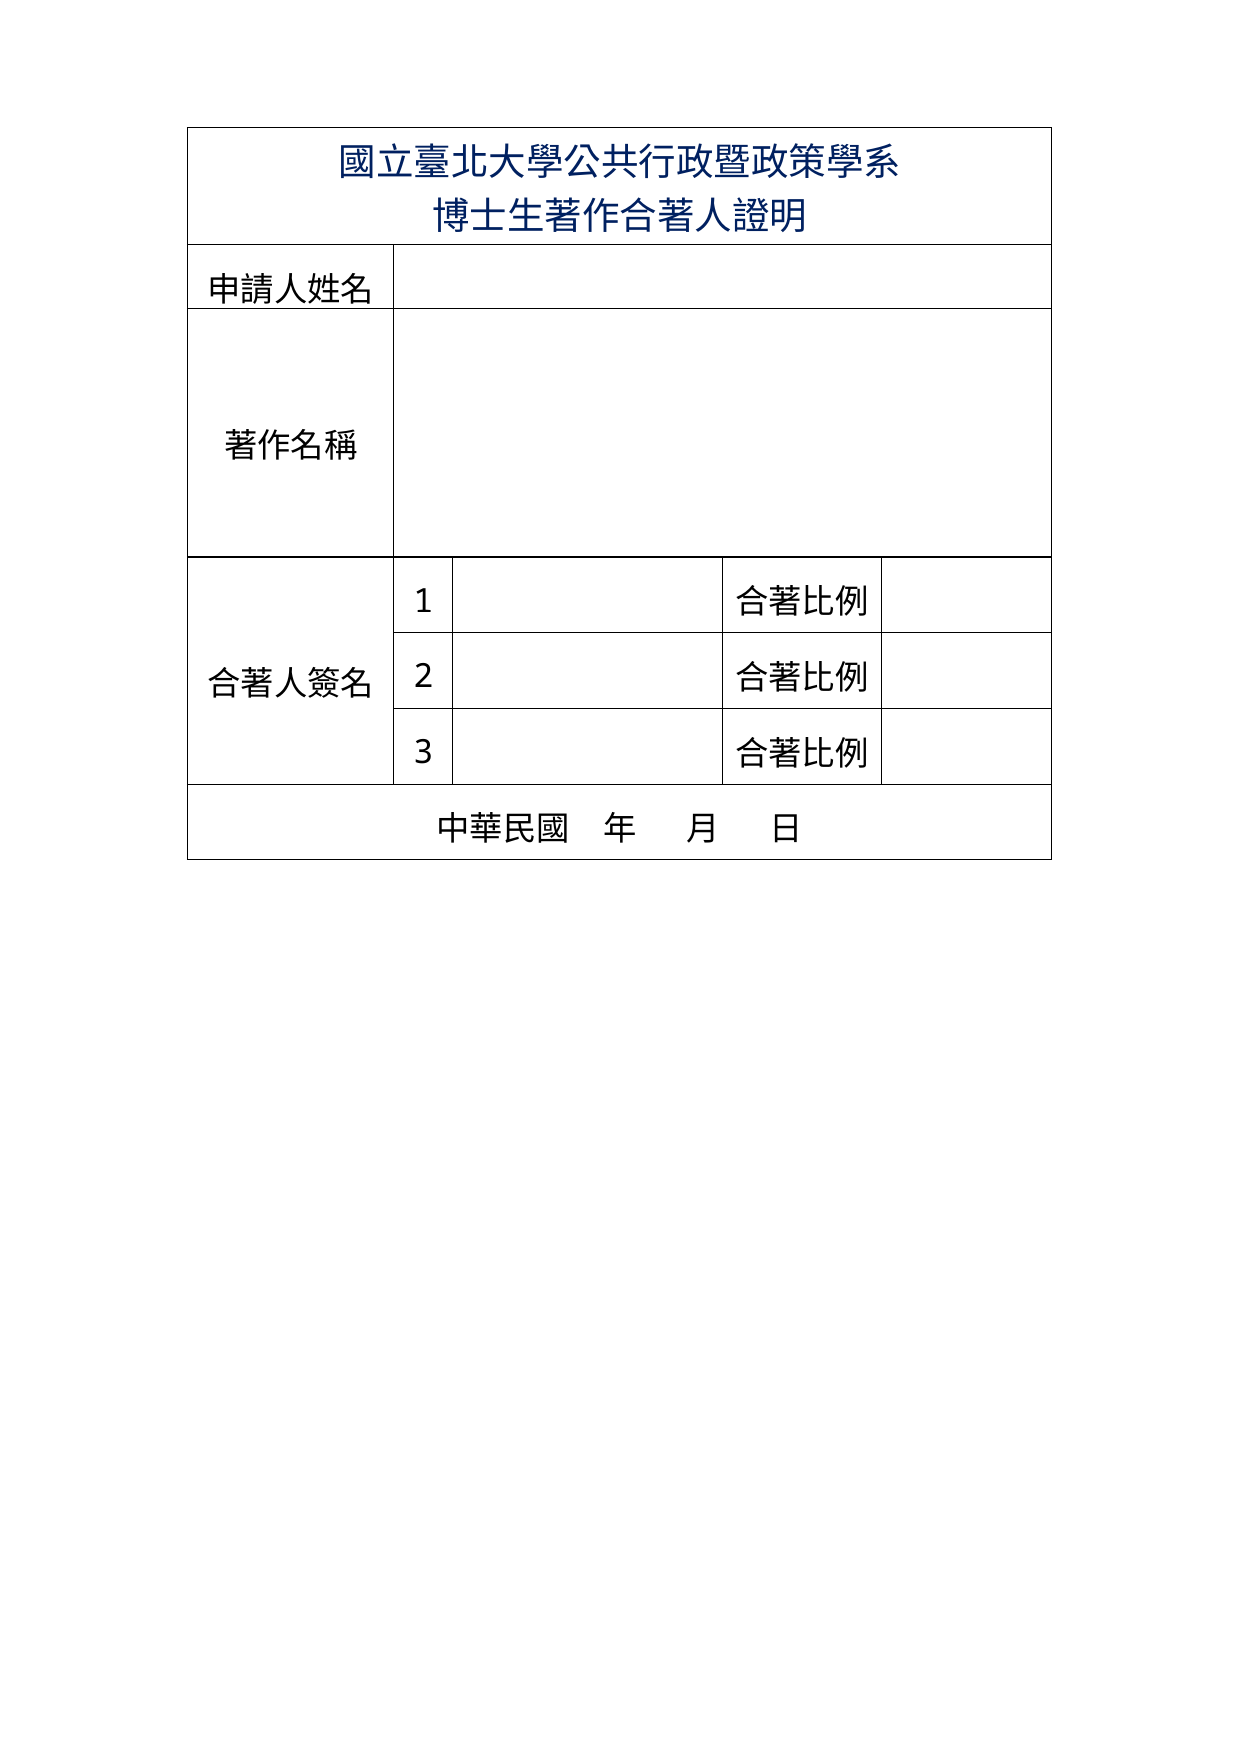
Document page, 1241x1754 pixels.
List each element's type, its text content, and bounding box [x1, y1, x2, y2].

table_cell 中華民國 年 月 日 [188, 785, 1051, 859]
table_cell [882, 633, 1051, 708]
table_cell 合著人簽名 [188, 558, 393, 784]
table_cell 著作名稱 [188, 309, 393, 556]
table_cell 1 [394, 558, 452, 632]
table_header 國立臺北大學公共行政暨政策學系 博士生著作合著人證明 [188, 128, 1051, 244]
table_cell [394, 309, 1051, 556]
table_cell 申請人姓名 [188, 245, 393, 308]
table_cell [453, 558, 722, 632]
table_cell 2 [394, 633, 452, 708]
table_cell [882, 709, 1051, 784]
table_cell [394, 245, 1051, 308]
table_cell 合著比例 [723, 558, 881, 632]
table_cell 3 [394, 709, 452, 784]
table_cell [453, 709, 722, 784]
table_cell [882, 558, 1051, 632]
table_cell 合著比例 [723, 633, 881, 708]
table_cell 合著比例 [723, 709, 881, 784]
table_cell [453, 633, 722, 708]
